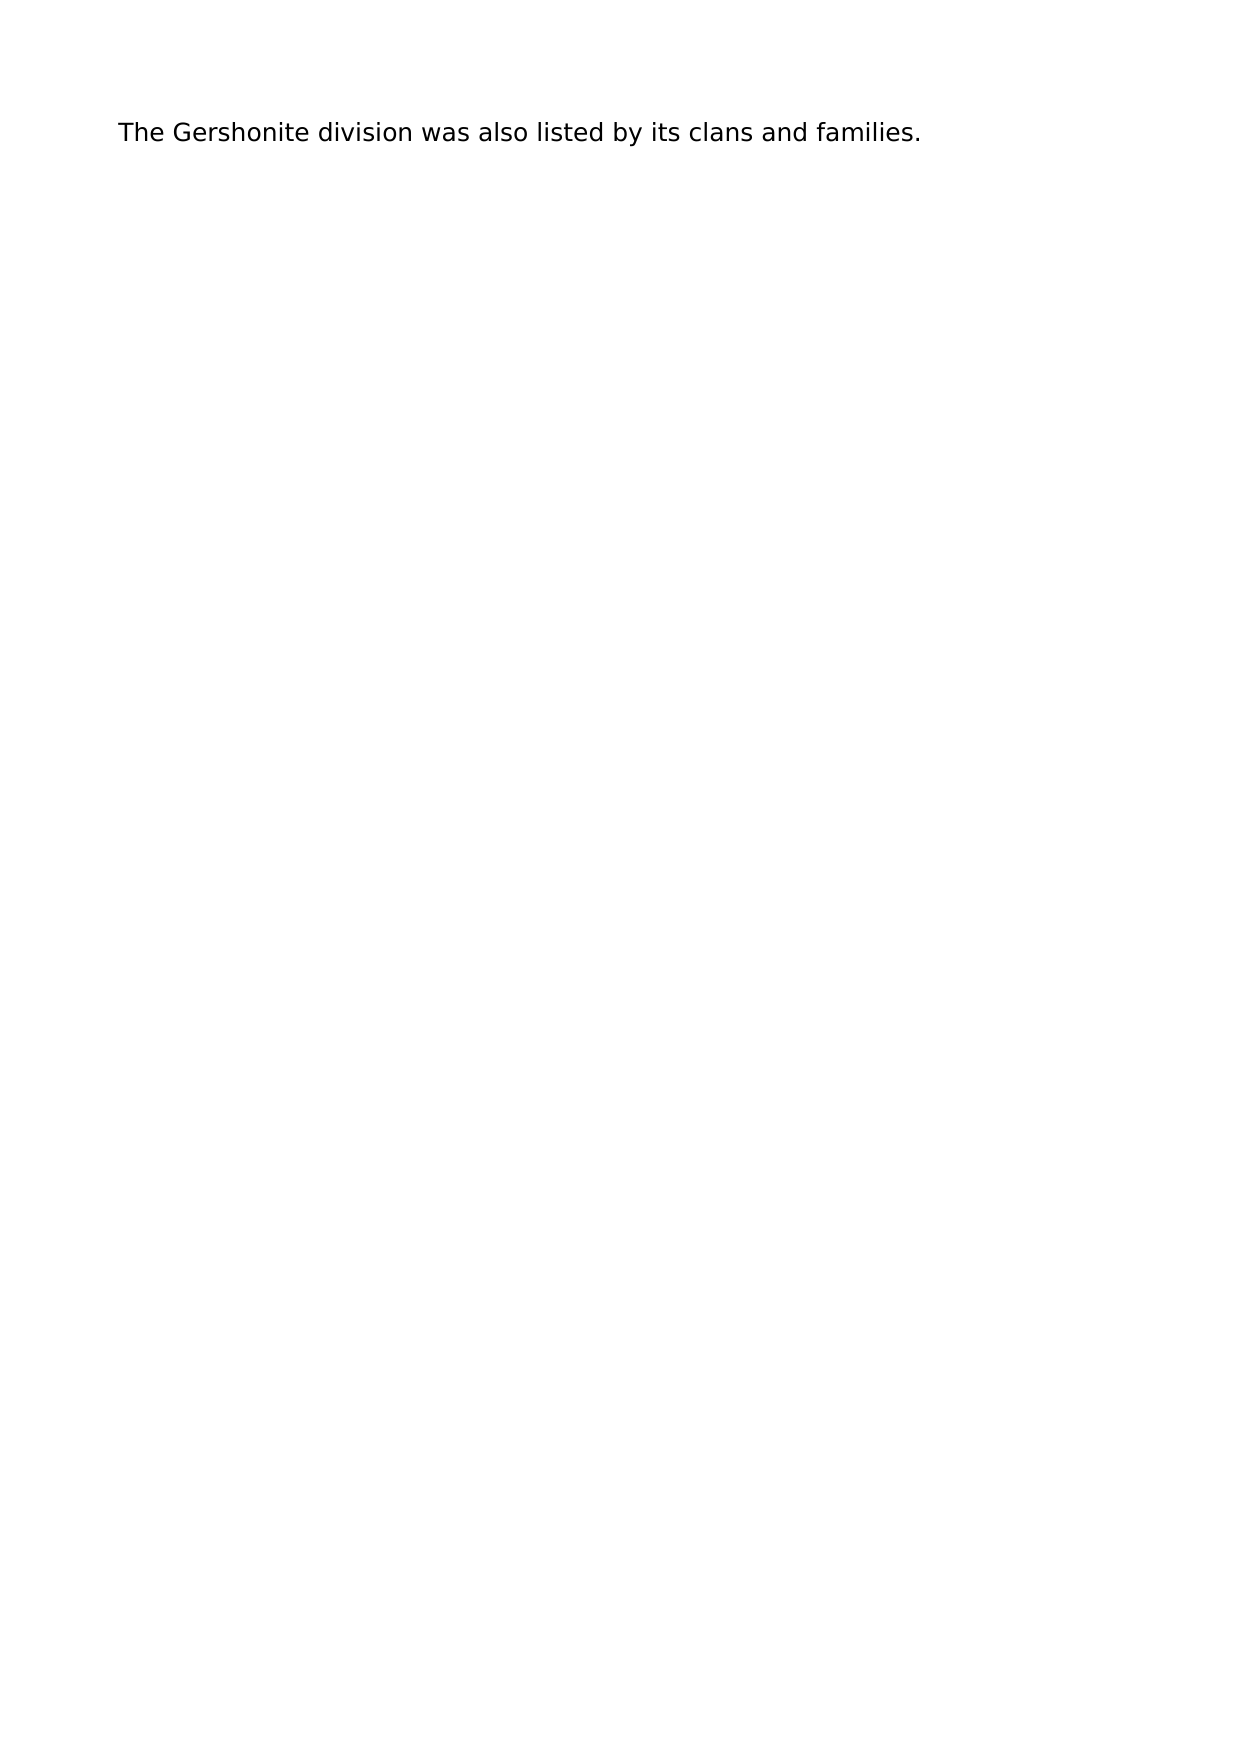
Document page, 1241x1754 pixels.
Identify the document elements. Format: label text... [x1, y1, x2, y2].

text The Gershonite division was also listed by its clans and families. [118, 118, 1122, 147]
